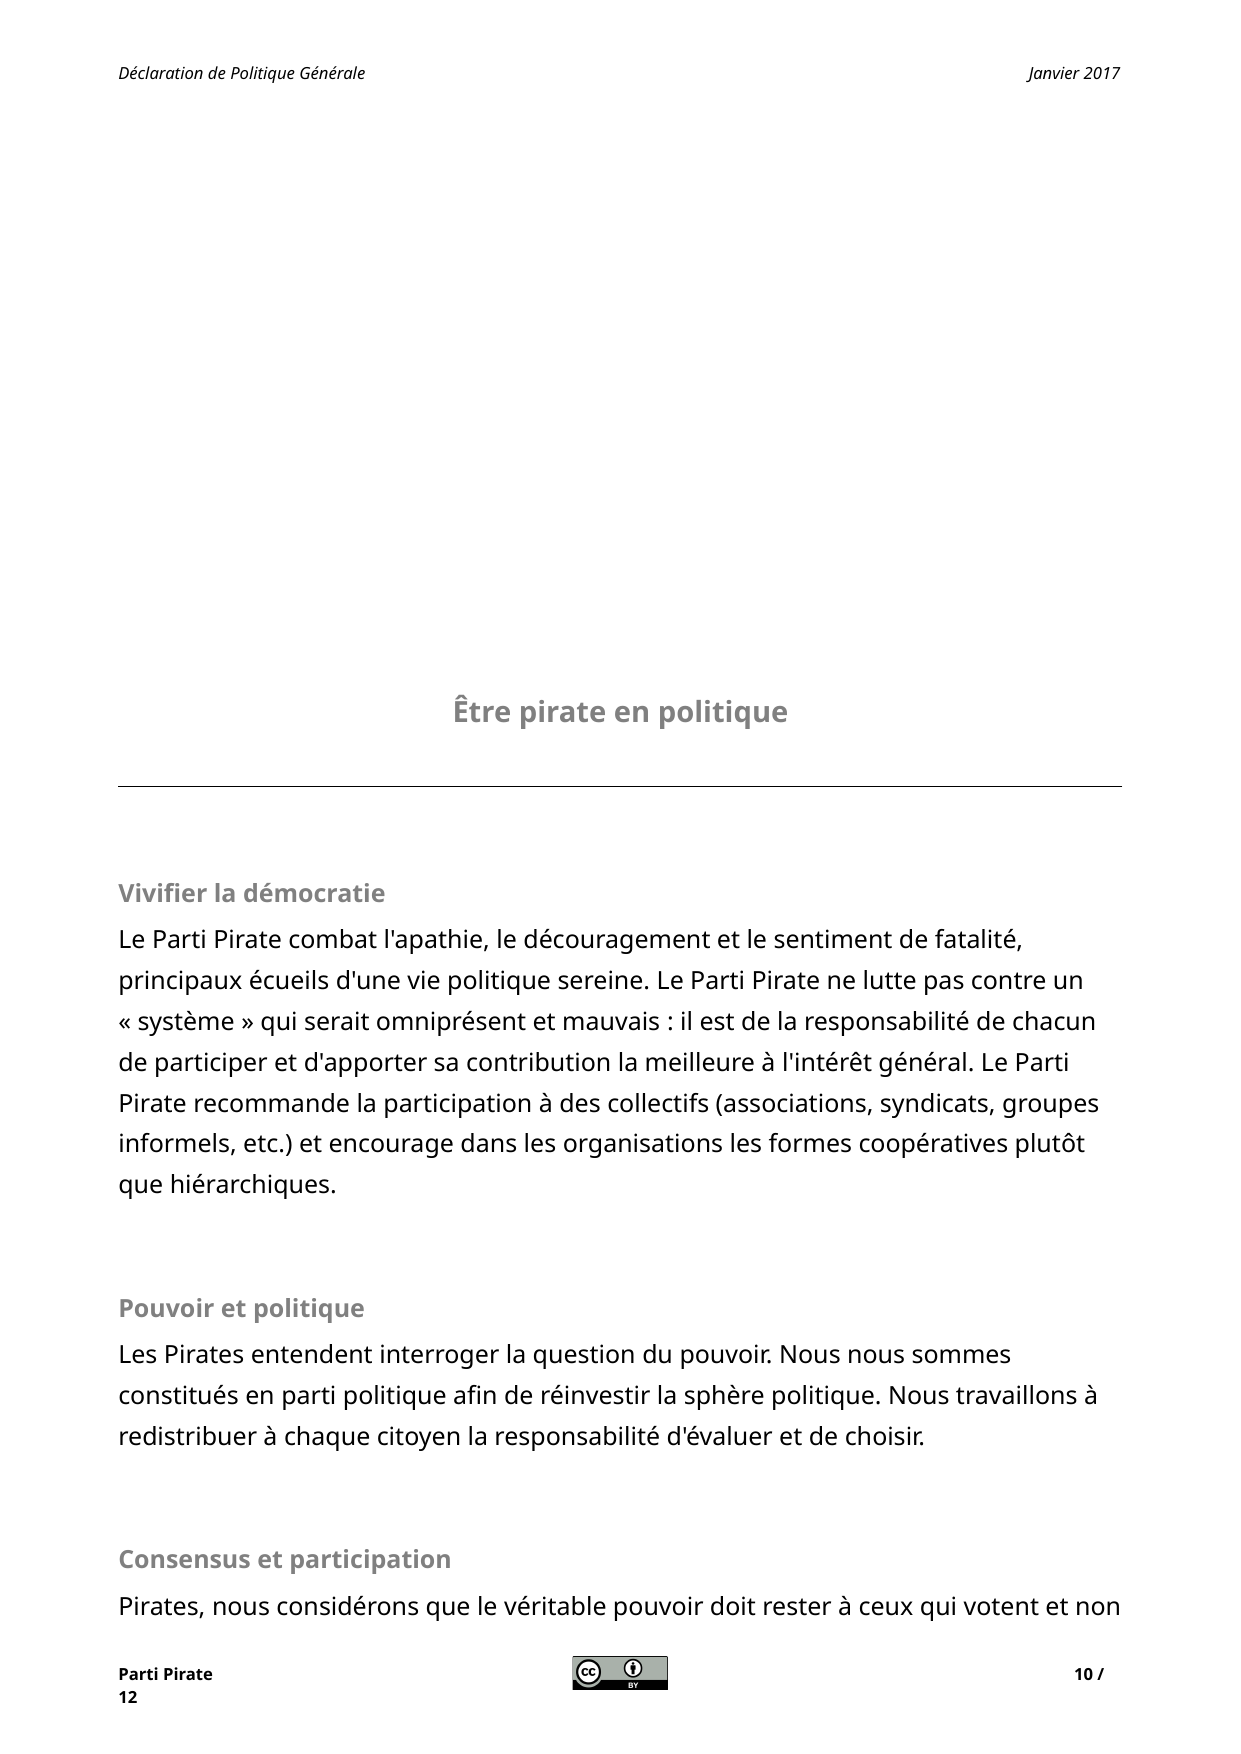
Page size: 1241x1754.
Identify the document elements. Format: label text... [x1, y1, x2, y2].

text Les Pirates entendent interroger la question du pouvoir. Nous nous sommes constitués en parti politique afin de réinvestir la sphère politique. Nous travaillons à redistribuer à chaque citoyen la responsabilité d'évaluer et de choisir. [118, 1337, 1122, 1453]
subtitle Vivifier la démocratie [118, 875, 1122, 909]
text Le Parti Pirate combat l'apathie, le découragement et le sentiment de fatalité, principaux écueils d'une vie politique sereine. Le Parti Pirate ne lutte pas contre un « système » qui serait omniprésent et mauvais : il est de la responsabilité de chacun de participer et d'apporter sa contribution la meilleure à l'intérêt général. Le Parti Pirate recommande la participation à des collectifs (associations, syndicats, groupes informels, etc.) et encourage dans les organisations les formes coopératives plutôt que hiérarchiques. [118, 922, 1122, 1201]
picture [572, 1656, 668, 1690]
text Pirates, nous considérons que le véritable pouvoir doit rester à ceux qui votent et non [118, 1588, 1122, 1622]
subtitle Pouvoir et politique [118, 1290, 1122, 1324]
subtitle Consensus et participation [118, 1542, 1122, 1576]
subtitle Être pirate en politique [118, 691, 1122, 731]
